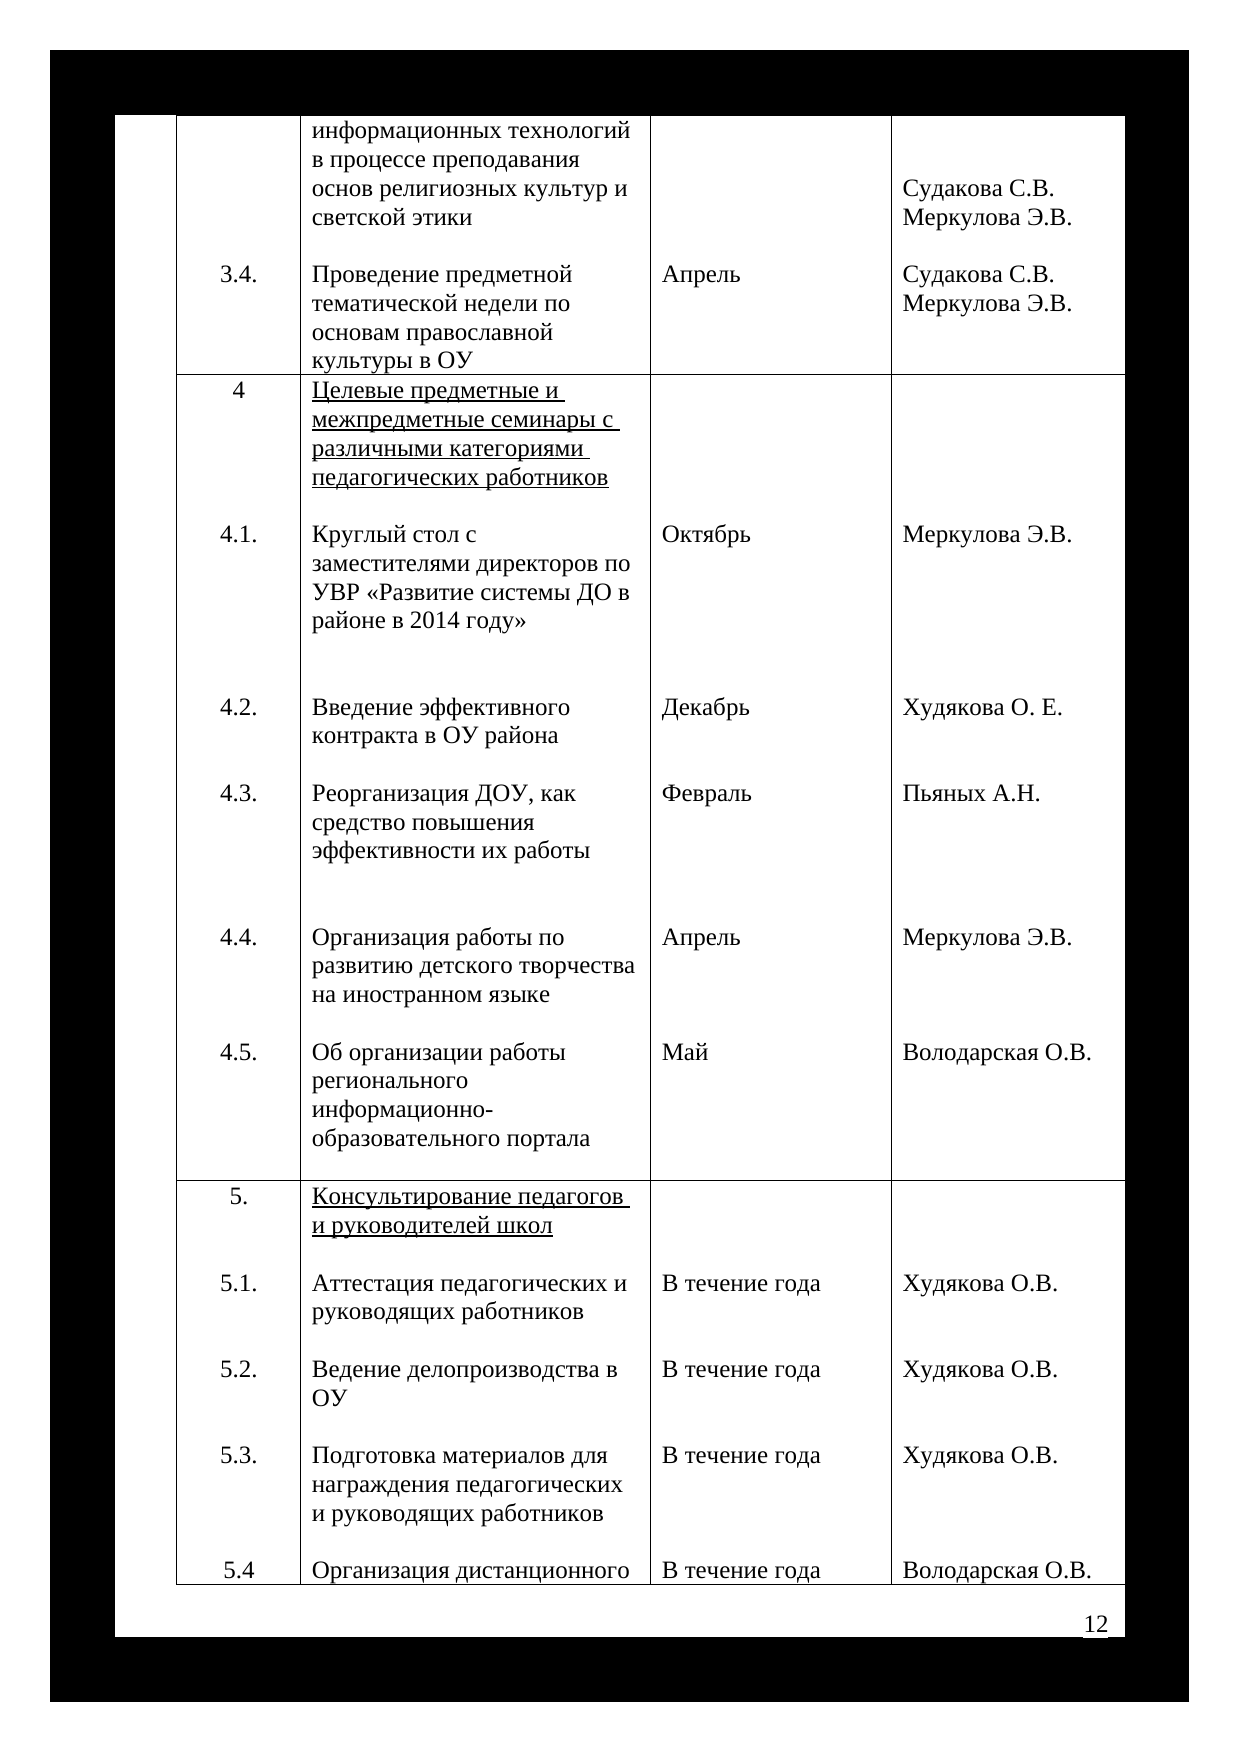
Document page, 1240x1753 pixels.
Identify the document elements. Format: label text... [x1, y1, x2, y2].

table_cell информационных технологий в процессе преподавания основ религиозных культур и светской этики Проведение предметной тематической недели по основам православной культуры в ОУ [301, 116, 650, 374]
table_cell В течение года В течение года В течение года В течение года [651, 1181, 891, 1584]
table_cell Целевые предметные и межпредметные семинары с различными категориями педагогических работников Круглый стол с заместителями директоров по УВР «Развитие системы ДО в районе в 2014 году» Введение эффективного контракта в ОУ района Реорганизация ДОУ, как средство повышения эффективности их работы Организация работы по развитию детского творчества на иностранном языке Об организации работы регионального информационно-образовательного портала [301, 375, 650, 1180]
table_cell Апрель [651, 116, 891, 374]
table_cell Худякова О.В. Худякова О.В. Худякова О.В. Володарская О.В. [892, 1181, 1125, 1584]
table_cell Меркулова Э.В. Худякова О. Е. Пьяных А.Н. Меркулова Э.В. Володарская О.В. [892, 375, 1125, 1180]
table_cell Консультирование педагогов и руководителей школ Аттестация педагогических и руководящих работников Ведение делопроизводства в ОУ Подготовка материалов для награждения педагогических и руководящих работников Организация дистанционного [301, 1181, 650, 1584]
table_cell 5. 5.1. 5.2. 5.3. 5.4 [177, 1181, 300, 1584]
table_cell Судакова С.В. Меркулова Э.В. Судакова С.В. Меркулова Э.В. [892, 116, 1125, 374]
table_cell 3.4. [177, 116, 300, 374]
table_cell 4 4.1. 4.2. 4.3. 4.4. 4.5. [177, 375, 300, 1180]
table_cell Октябрь Декабрь Февраль Апрель Май [651, 375, 891, 1180]
